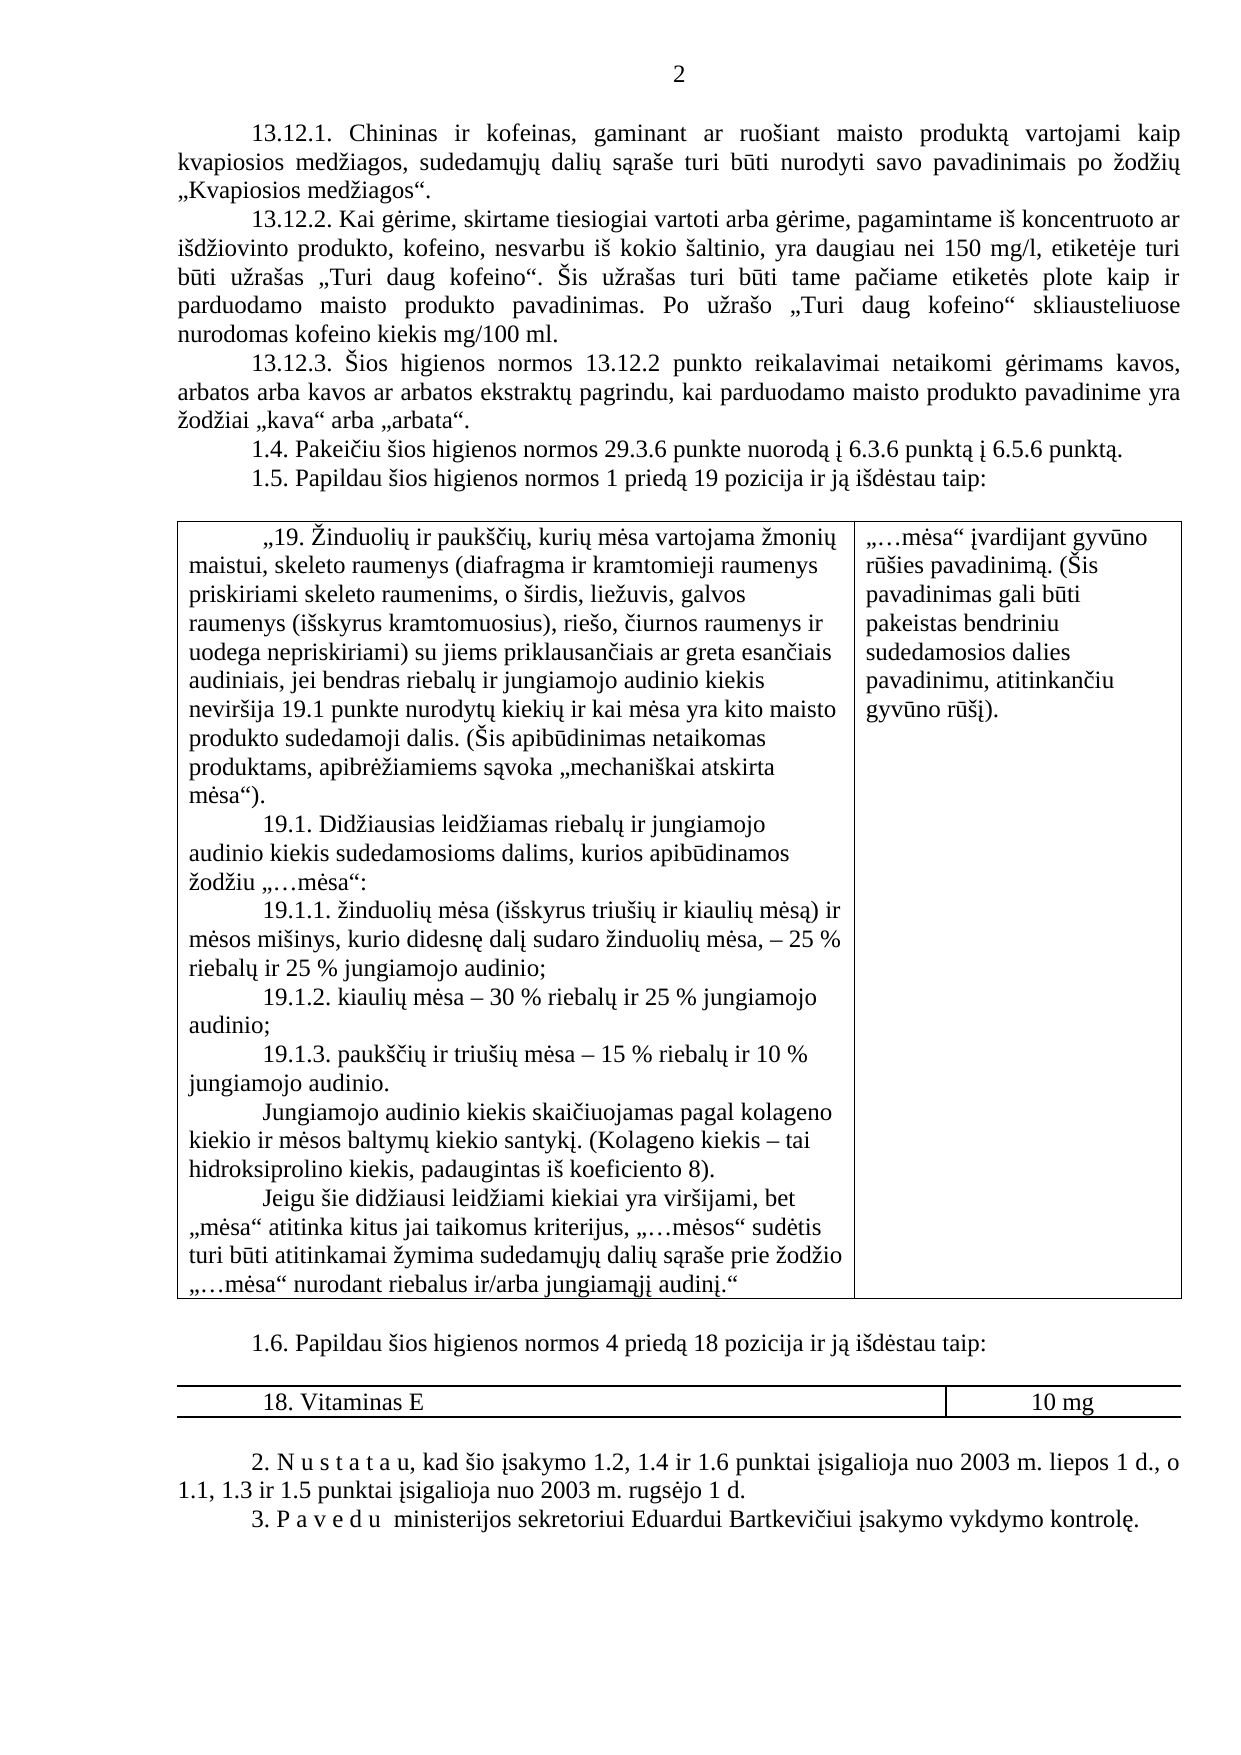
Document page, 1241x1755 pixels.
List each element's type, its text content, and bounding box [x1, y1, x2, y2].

text 2. Nustatau, kad šio įsakymo 1.2, 1.4 ir 1.6 punktai įsigalioja nuo 2003 m. liepos 1 d., o 1.1, 1.3 ir 1.5 punktai įsigalioja nuo 2003 m. rugsėjo 1 d. [177, 1447, 1181, 1504]
text 3. Pavedu ministerijos sekretoriui Eduardui Bartkevičiui įsakymo vykdymo kontrolę. [177, 1504, 1181, 1533]
table_header „19. Žinduolių ir paukščių, kurių mėsa vartojama žmonių maistui, skeleto raumenys (diafragma ir kramtomieji raumenys priskiriami skeleto raumenims, o širdis, liežuvis, galvos raumenys (išskyrus kramtomuosius), riešo, čiurnos raumenys ir uodega nepriskiriami) su jiems priklausančiais ar greta esančiais audiniais, jei bendras riebalų ir jungiamojo audinio kiekis neviršija 19.1 punkte nurodytų kiekių ir kai mėsa yra kito maisto produkto sudedamoji dalis. (Šis apibūdinimas netaikomas produktams, apibrėžiamiems sąvoka „mechaniškai atskirta mėsa“). 19.1. Didžiausias leidžiamas riebalų ir jungiamojo audinio kiekis sudedamosioms dalims, kurios apibūdinamos žodžiu „…mėsa“: 19.1.1. žinduolių mėsa (išskyrus triušių ir kiaulių mėsą) ir mėsos mišinys, kurio didesnę dalį sudaro žinduolių mėsa, – 25 % riebalų ir 25 % jungiamojo audinio; 19.1.2. kiaulių mėsa – 30 % riebalų ir 25 % jungiamojo audinio; 19.1.3. paukščių ir triušių mėsa – 15 % riebalų ir 10 % jungiamojo audinio. Jungiamojo audinio kiekis skaičiuojamas pagal kolageno kiekio ir mėsos baltymų kiekio santykį. (Kolageno kiekis – tai hidroksiprolino kiekis, padaugintas iš koeficiento 8). Jeigu šie didžiausi leidžiami kiekiai yra viršijami, bet „mėsa“ atitinka kitus jai taikomus kriterijus, „…mėsos“ sudėtis turi būti atitinkamai žymima sudedamųjų dalių sąraše prie žodžio „…mėsa“ nurodant riebalus ir/arba jungiamąjį audinį.“ [178, 522, 854, 1298]
text 1.6. Papildau šios higienos normos 4 priedą 18 pozicija ir ją išdėstau taip: [177, 1328, 1181, 1356]
text 13.12.3. Šios higienos normos 13.12.2 punkto reikalavimai netaikomi gėrimams kavos, arbatos arba kavos ar arbatos ekstraktų pagrindu, kai parduodamo maisto produkto pavadinime yra žodžiai „kava“ arba „arbata“. [177, 348, 1181, 434]
text 13.12.1. Chininas ir kofeinas, gaminant ar ruošiant maisto produktą vartojami kaip kvapiosios medžiagos, sudedamųjų dalių sąraše turi būti nurodyti savo pavadinimais po žodžių „Kvapiosios medžiagos“. [177, 118, 1181, 204]
table_header 18. Vitaminas E [177, 1387, 945, 1416]
table_header „…mėsa“ įvardijant gyvūno rūšies pavadinimą. (Šis pavadinimas gali būti pakeistas bendriniu sudedamosios dalies pavadinimu, atitinkančiu gyvūno rūšį). [855, 522, 1181, 1298]
text 1.4. Pakeičiu šios higienos normos 29.3.6 punkte nuorodą į 6.3.6 punktą į 6.5.6 punktą. [177, 434, 1181, 463]
text 13.12.2. Kai gėrime, skirtame tiesiogiai vartoti arba gėrime, pagamintame iš koncentruoto ar išdžiovinto produkto, kofeino, nesvarbu iš kokio šaltinio, yra daugiau nei 150 mg/l, etiketėje turi būti užrašas „Turi daug kofeino“. Šis užrašas turi būti tame pačiame etiketės plote kaip ir parduodamo maisto produkto pavadinimas. Po užrašo „Turi daug kofeino“ skliausteliuose nurodomas kofeino kiekis mg/100 ml. [177, 204, 1181, 348]
table_header 10 mg [947, 1387, 1181, 1416]
text 1.5. Papildau šios higienos normos 1 priedą 19 pozicija ir ją išdėstau taip: [177, 463, 1181, 492]
